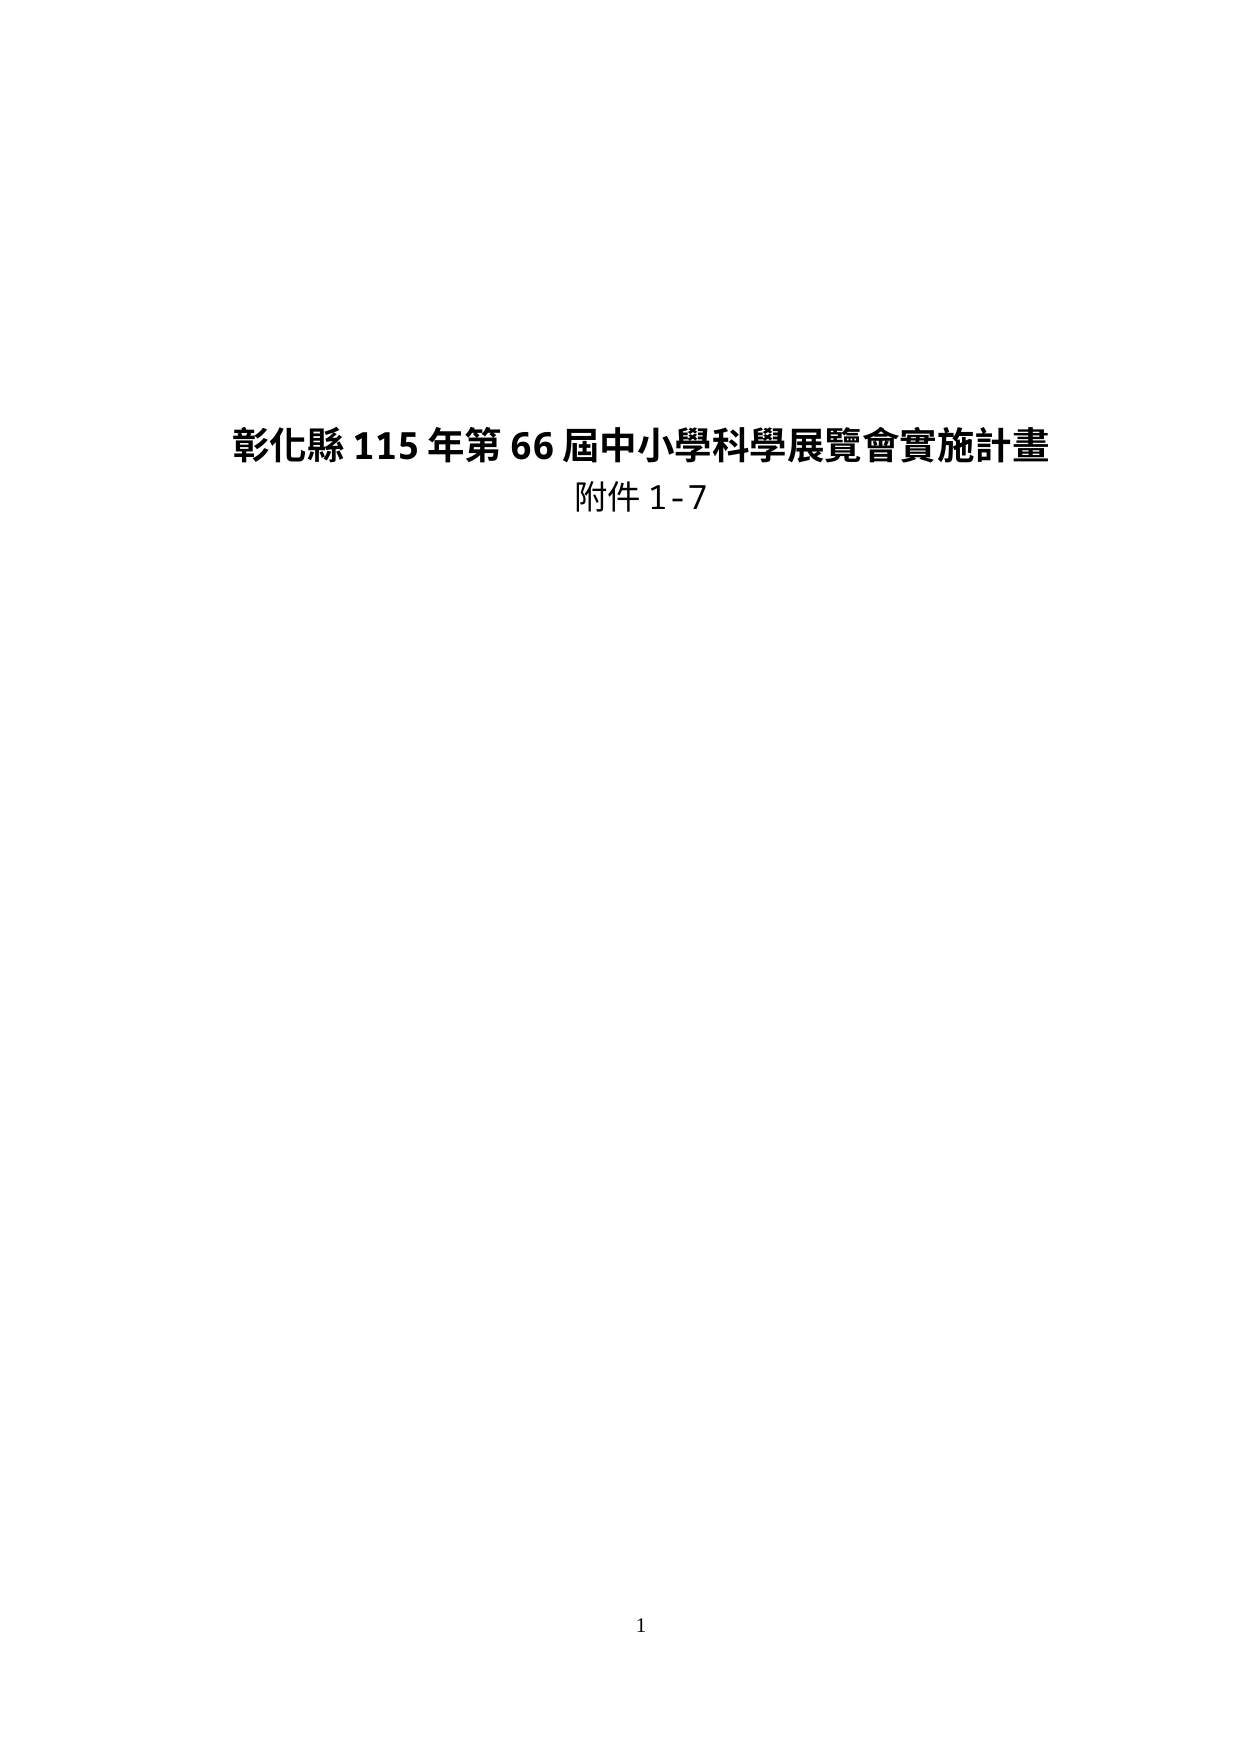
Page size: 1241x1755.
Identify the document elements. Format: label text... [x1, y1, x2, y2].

text 附件1-7 [130, 471, 1152, 519]
text 彰化縣115年第66屆中小學科學展覽會實施計畫 [130, 416, 1152, 471]
